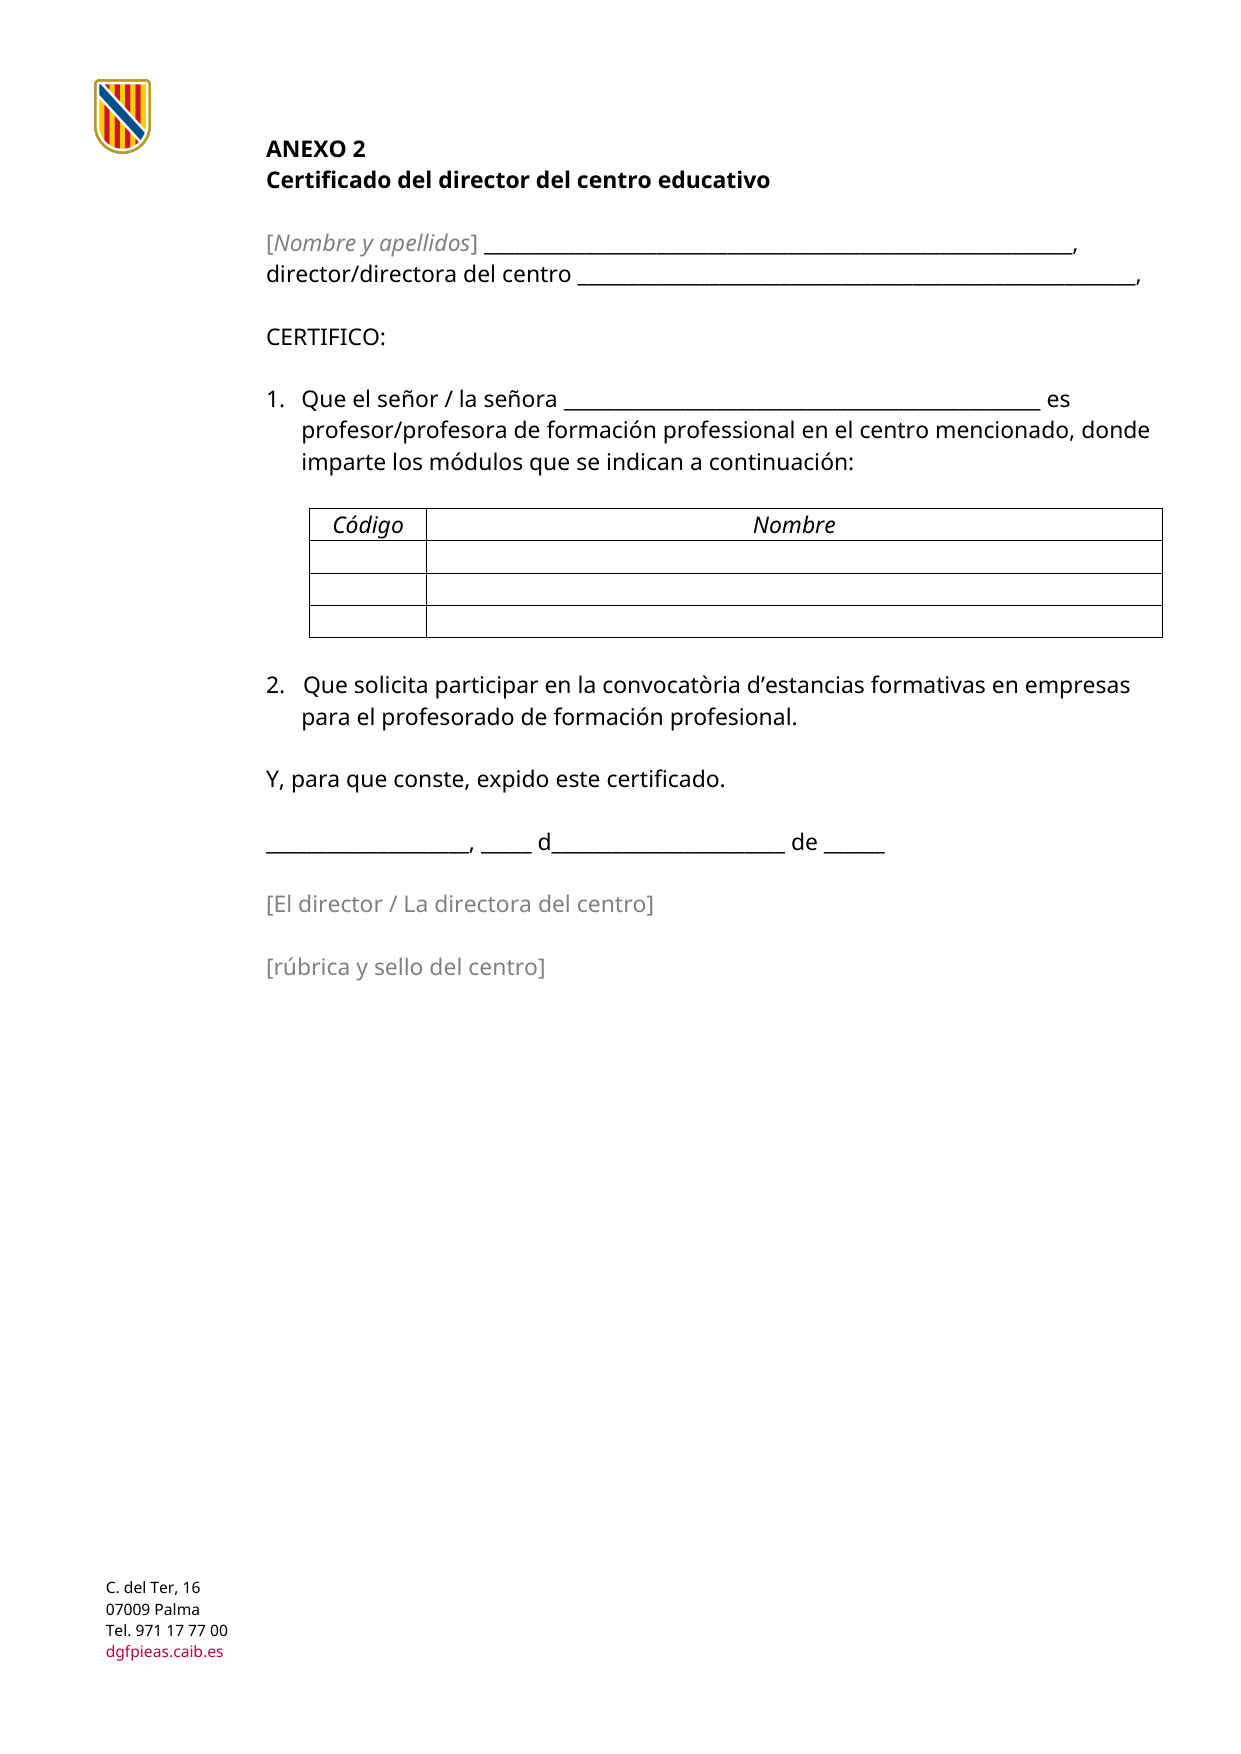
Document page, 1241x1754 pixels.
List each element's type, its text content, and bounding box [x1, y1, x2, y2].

text CERTIFICO: [266, 320, 1152, 352]
list Que el señor / la señora _______________________________________________ es profesor/profesora de formación professional en el centro mencionado, donde imparte los módulos que se indican a continuación: [266, 383, 1152, 477]
table_cell [310, 574, 426, 605]
table_cell [427, 606, 1162, 637]
text [rúbrica y sello del centro] [266, 951, 1152, 982]
table_cell [427, 541, 1162, 572]
table_header Nombre [427, 509, 1162, 540]
table_cell [310, 541, 426, 572]
table_cell [310, 606, 426, 637]
text ANEXO 2 [266, 133, 1152, 164]
text [El director / La directora del centro] [266, 888, 1152, 919]
table_cell [427, 574, 1162, 605]
text Y, para que conste, expido este certificado. [266, 763, 1152, 794]
text [Nombre y apellidos] __________________________________________________________, director/directora del centro _______________________________________________________, [266, 227, 1152, 289]
text ____________________, _____ d_______________________ de ______ [266, 826, 1152, 857]
table_header Código [310, 509, 426, 540]
picture [76, 51, 169, 182]
text 2. Que solicita participar en la convocatòria d’estancias formativas en empresas para el profesorado de formación profesional. [266, 669, 1152, 732]
text Certificado del director del centro educativo [266, 164, 1152, 195]
